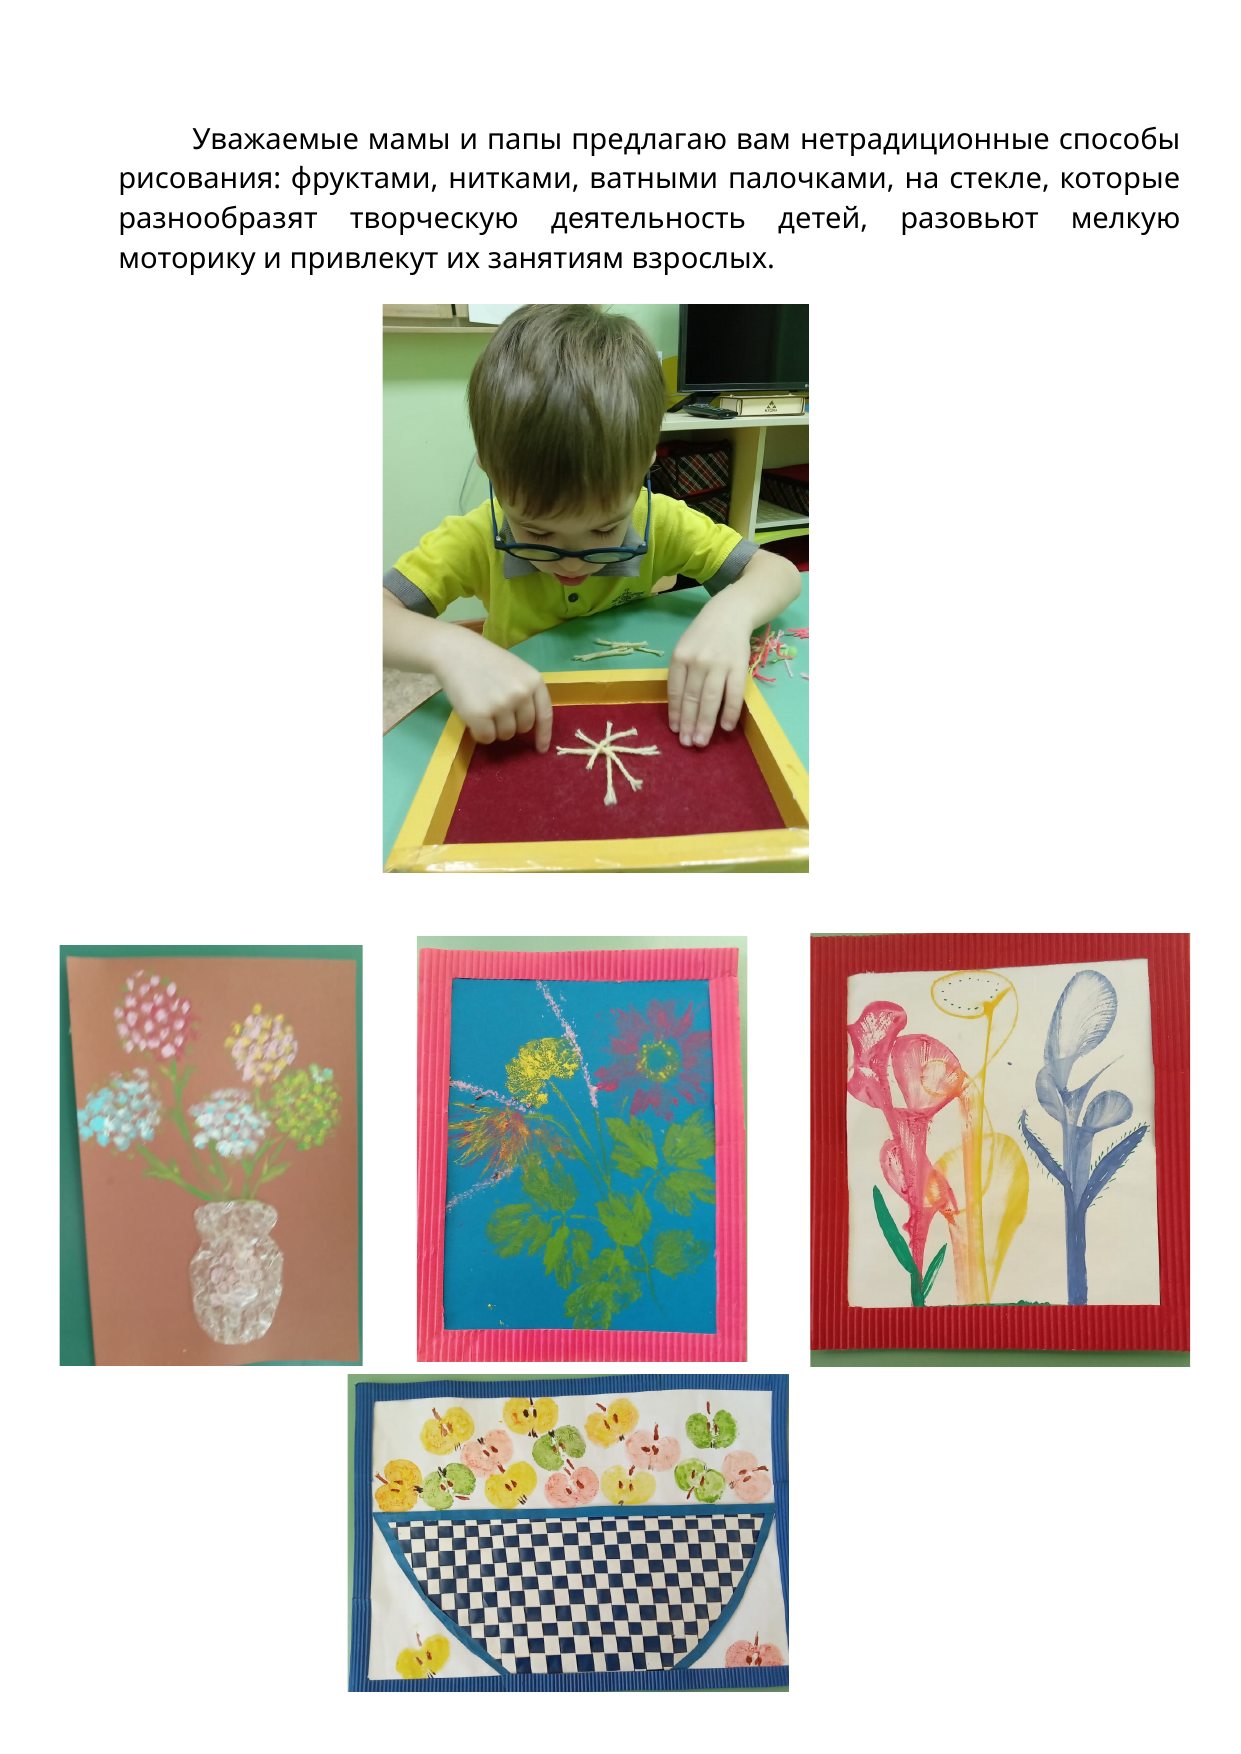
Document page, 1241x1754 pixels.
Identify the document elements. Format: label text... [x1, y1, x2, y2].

picture [347, 1374, 789, 1692]
picture [416, 936, 748, 1362]
picture [59, 945, 363, 1366]
picture [382, 304, 809, 873]
text Уважаемые мамы и папы предлагаю вам нетрадиционные способы рисования: фруктами, нитками, ватными палочками, на стекле, которые разнообразят творческую деятельность детей, разовьют мелкую моторику и привлекут их занятиям взрослых. [118, 118, 1181, 277]
picture [810, 933, 1191, 1367]
